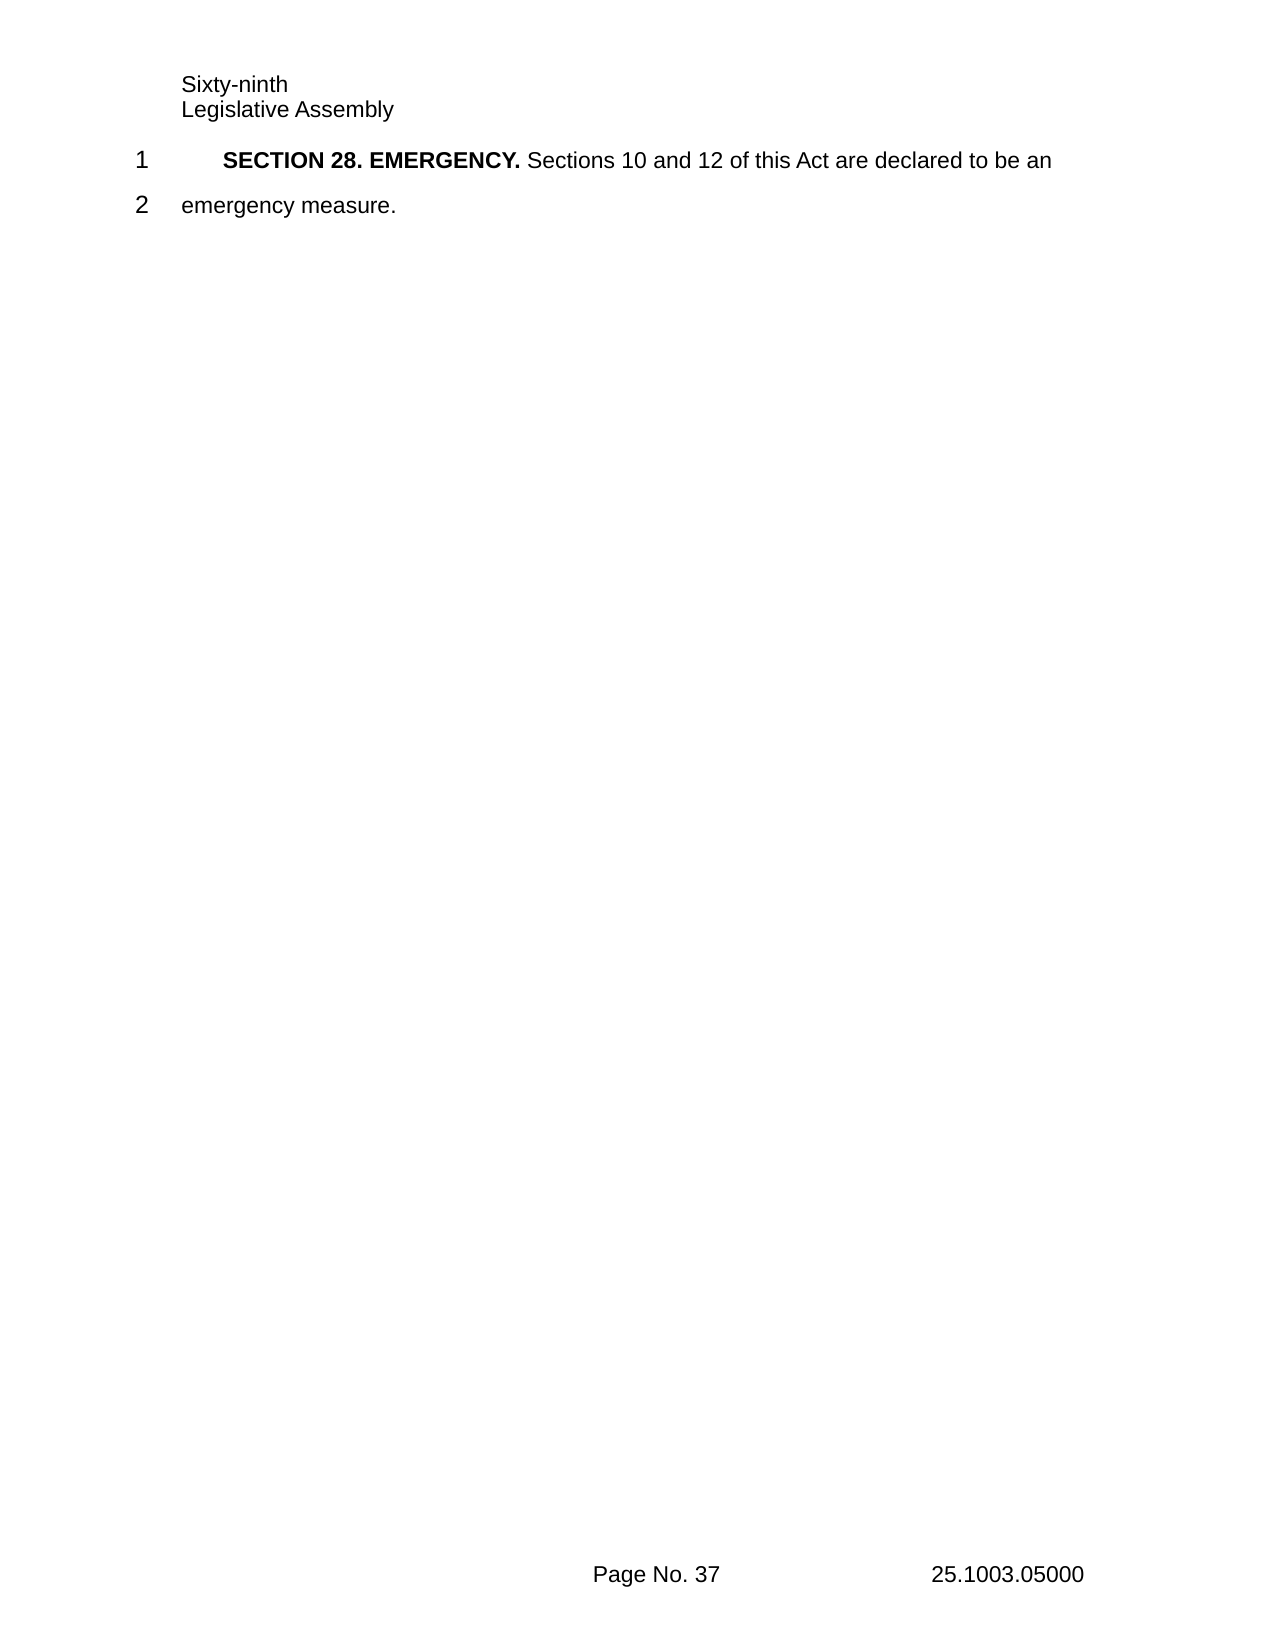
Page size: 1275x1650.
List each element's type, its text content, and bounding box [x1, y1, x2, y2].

text SECTION 28. EMERGENCY. Sections 10 and 12 of this Act are declared to be an emergency measure. [181, 133, 1154, 222]
